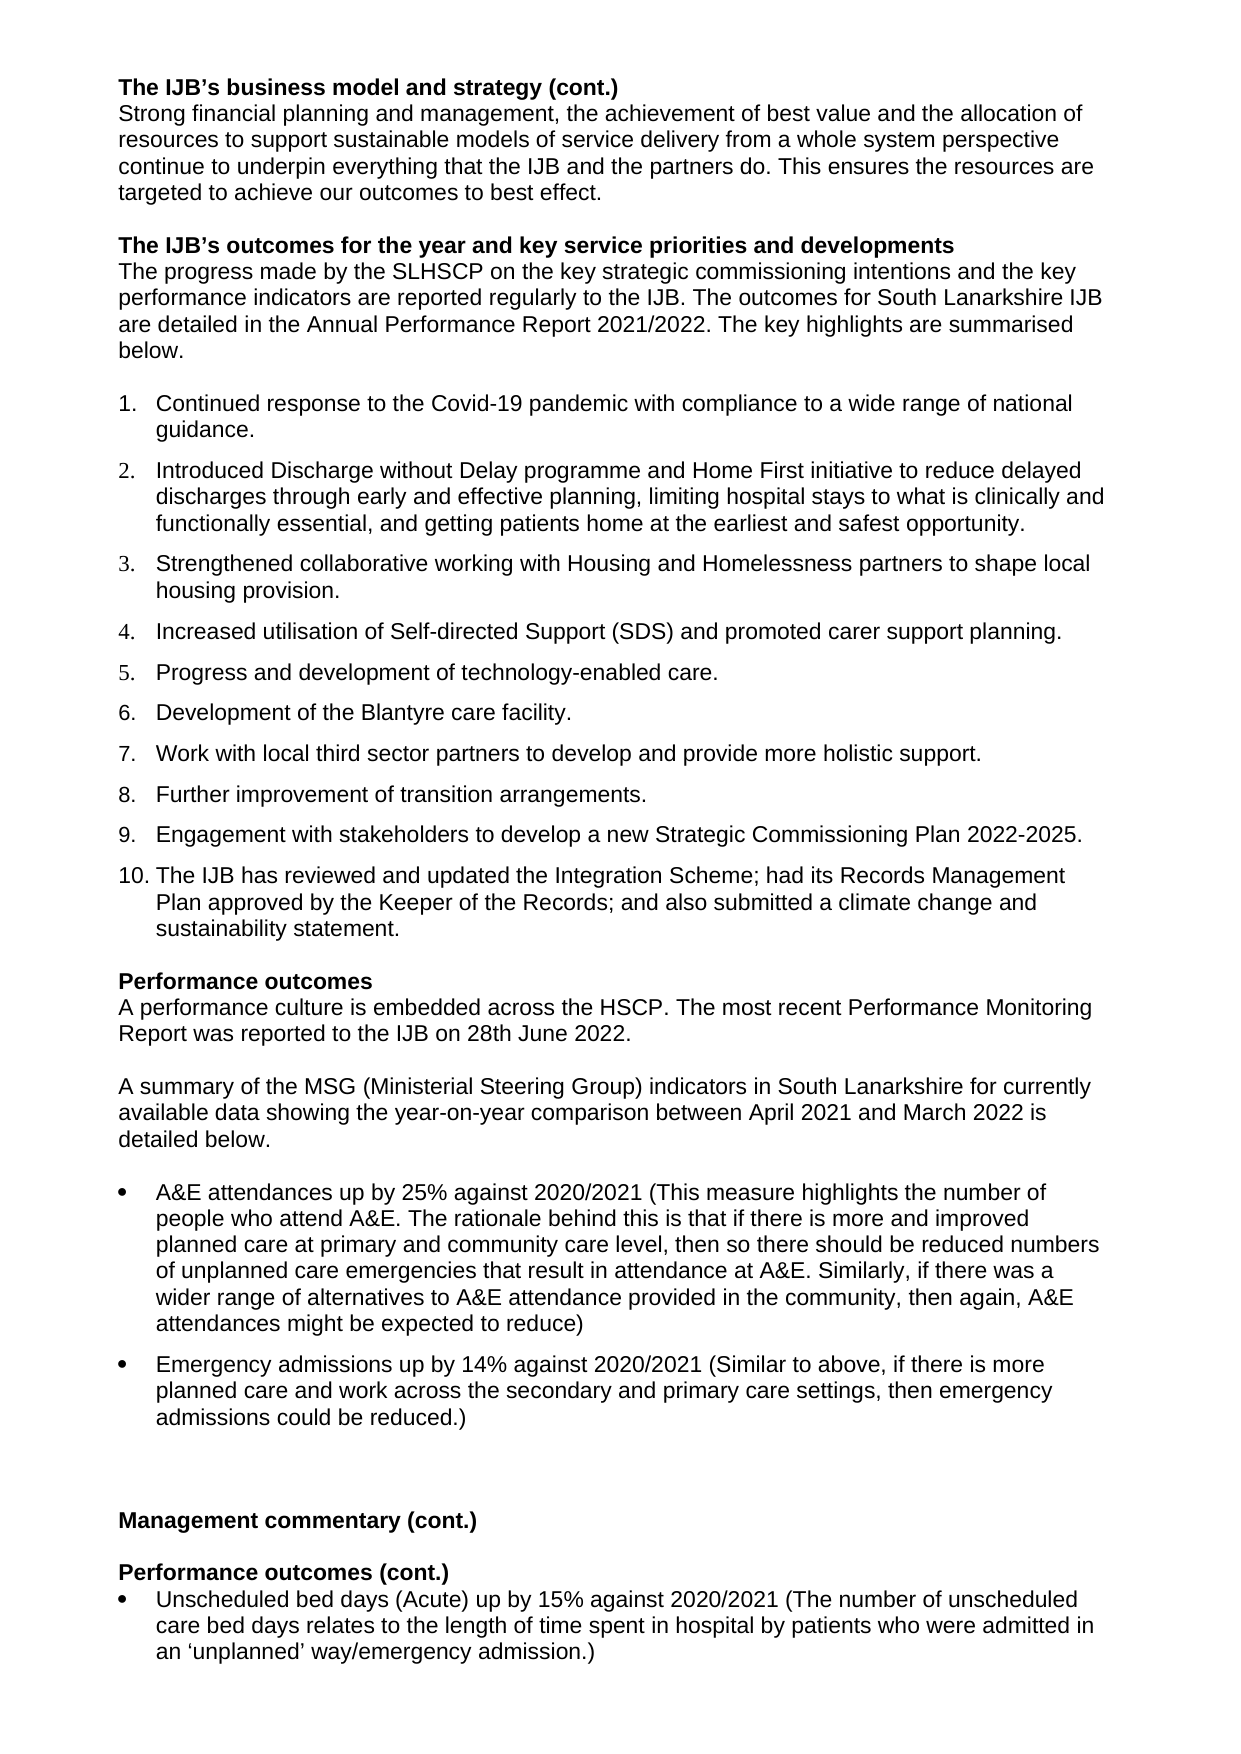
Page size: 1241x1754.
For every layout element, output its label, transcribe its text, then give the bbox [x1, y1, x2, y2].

list Work with local third sector partners to develop and provide more holistic support. [118, 740, 1107, 766]
text The progress made by the SLHSCP on the key strategic commissioning intentions and the key performance indicators are reported regularly to the IJB. The outcomes for South Lanarkshire IJB are detailed in the Annual Performance Report 2021/2022. The key highlights are summarised below. [118, 258, 1107, 363]
text The IJB’s business model and strategy (cont.) [118, 73, 1107, 100]
text Management commentary (cont.) [118, 1507, 1107, 1533]
list The IJB has reviewed and updated the Integration Scheme; had its Records Management Plan approved by the Keeper of the Records; and also submitted a climate change and sustainability statement. [118, 862, 1107, 941]
list Unscheduled bed days (Acute) up by 15% against 2020/2021 (The number of unscheduled care bed days relates to the length of time spent in hospital by patients who were admitted in an ‘unplanned’ way/emergency admission.) [118, 1586, 1107, 1665]
list Progress and development of technology-enabled care. [118, 658, 1107, 685]
text Performance outcomes (cont.) [118, 1559, 1107, 1586]
list Development of the Blantyre care facility. [118, 699, 1107, 726]
list A&E attendances up by 25% against 2020/2021 (This measure highlights the number of people who attend A&E. The rationale behind this is that if there is more and improved planned care at primary and community care level, then so there should be reduced numbers of unplanned care emergencies that result in attendance at A&E. Similarly, if there was a wider range of alternatives to A&E attendance provided in the community, then again, A&E attendances might be expected to reduce) [118, 1178, 1107, 1337]
list Increased utilisation of Self-directed Support (SDS) and promoted carer support planning. [118, 618, 1107, 644]
text A summary of the MSG (Ministerial Steering Group) indicators in South Lanarkshire for currently available data showing the year-on-year comparison between April 2021 and March 2022 is detailed below. [118, 1073, 1107, 1152]
list Engagement with stakeholders to develop a new Strategic Commissioning Plan 2022-2025. [118, 821, 1107, 848]
list Further improvement of transition arrangements. [118, 781, 1107, 807]
text Performance outcomes [118, 968, 1107, 994]
text Strong financial planning and management, the achievement of best value and the allocation of resources to support sustainable models of service delivery from a whole system perspective continue to underpin everything that the IJB and the partners do. This ensures the resources are targeted to achieve our outcomes to best effect. [118, 100, 1107, 205]
text The IJB’s outcomes for the year and key service priorities and developments [118, 232, 1107, 258]
list Introduced Discharge without Delay programme and Home First initiative to reduce delayed discharges through early and effective planning, limiting hospital stays to what is clinically and functionally essential, and getting patients home at the earliest and safest opportunity. [118, 457, 1107, 536]
text A performance culture is embedded across the HSCP. The most recent Performance Monitoring Report was reported to the IJB on 28th June 2022. [118, 994, 1107, 1047]
list Emergency admissions up by 14% against 2020/2021 (Similar to above, if there is more planned care and work across the secondary and primary care settings, then emergency admissions could be reduced.) [118, 1351, 1107, 1430]
list Strengthened collaborative working with Housing and Homelessness partners to shape local housing provision. [118, 550, 1107, 603]
list Continued response to the Covid-19 pandemic with compliance to a wide range of national guidance. [118, 390, 1107, 442]
